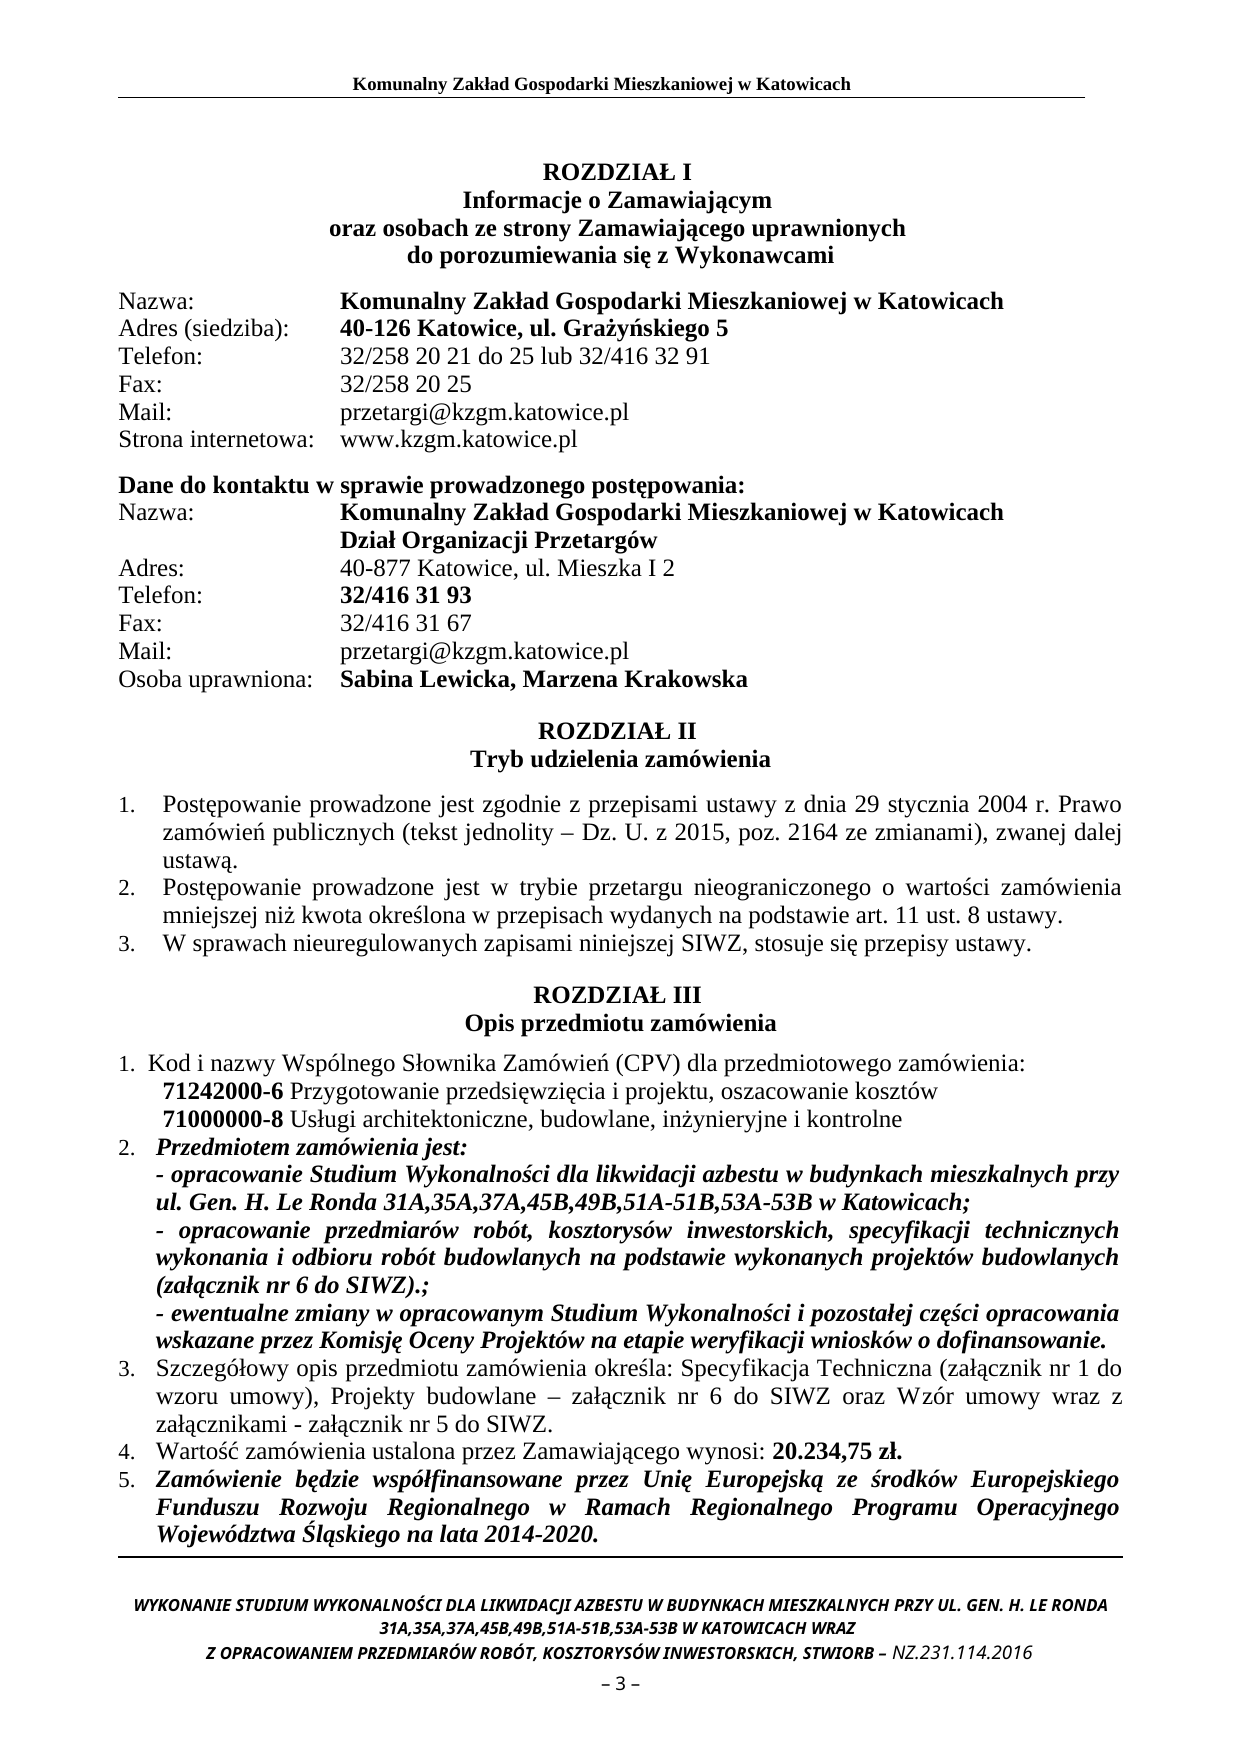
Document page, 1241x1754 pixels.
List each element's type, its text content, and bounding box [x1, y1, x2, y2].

list Przedmiotem zamówienia jest: [118, 1133, 1123, 1160]
list Kod i nazwy Wspólnego Słownika Zamówień (CPV) dla przedmiotowego zamówienia: [118, 1049, 1123, 1077]
list Postępowanie prowadzone jest w trybie przetargu nieograniczonego o wartości zamówienia mniejszej niż kwota określona w przepisach wydanych na podstawie art. 11 ust. 8 ustawy. [118, 873, 1123, 929]
text Adres: 40-877 Katowice, ul. Mieszka I 2 [118, 554, 1123, 582]
list W sprawach nieuregulowanych zapisami niniejszej SIWZ, stosuje się przepisy ustawy. [118, 929, 1123, 957]
text Fax: 32/258 20 25 [118, 370, 1123, 398]
text 71000000-8 Usługi architektoniczne, budowlane, inżynieryjne i kontrolne [118, 1105, 1123, 1133]
list - ewentualne zmiany w opracowanym Studium Wykonalności i pozostałej części opracowania wskazane przez Komisję Oceny Projektów na etapie weryfikacji wniosków o dofinansowanie. [118, 1299, 1123, 1354]
text 71242000-6 Przygotowanie przedsięwzięcia i projektu, oszacowanie kosztów [118, 1077, 1123, 1105]
text Mail: przetargi@kzgm.katowice.pl [118, 398, 1123, 425]
list Postępowanie prowadzone jest zgodnie z przepisami ustawy z dnia 29 stycznia 2004 r. Prawo zamówień publicznych (tekst jednolity – Dz. U. z 2015, poz. 2164 ze zmianami), zwanej dalej ustawą. [118, 790, 1123, 873]
list - opracowanie przedmiarów robót, kosztorysów inwestorskich, specyfikacji technicznych wykonania i odbioru robót budowlanych na podstawie wykonanych projektów budowlanych (załącznik nr 6 do SIWZ).; [118, 1216, 1123, 1299]
list Wartość zamówienia ustalona przez Zamawiającego wynosi: 20.234,75 zł. [118, 1437, 1123, 1465]
text ROZDZIAŁ II Tryb udzielenia zamówienia [118, 717, 1123, 773]
text Osoba uprawniona: Sabina Lewicka, Marzena Krakowska [118, 665, 1123, 692]
text ROZDZIAŁ III Opis przedmiotu zamówienia [118, 982, 1123, 1037]
list - opracowanie Studium Wykonalności dla likwidacji azbestu w budynkach mieszkalnych przy ul. Gen. H. Le Ronda 31A,35A,37A,45B,49B,51A-51B,53A-53B w Katowicach; [118, 1160, 1123, 1216]
list Zamówienie będzie współfinansowane przez Unię Europejską ze środków Europejskiego Funduszu Rozwoju Regionalnego w Ramach Regionalnego Programu Operacyjnego Województwa Śląskiego na lata 2014-2020. [118, 1465, 1123, 1548]
text Nazwa: Komunalny Zakład Gospodarki Mieszkaniowej w Katowicach [118, 287, 1123, 314]
text Strona internetowa: www.kzgm.katowice.pl [118, 425, 1123, 453]
text Dane do kontaktu w sprawie prowadzonego postępowania: [118, 471, 1123, 498]
text Mail: przetargi@kzgm.katowice.pl [118, 637, 1123, 665]
text Telefon: 32/416 31 93 [118, 582, 1123, 609]
text Telefon: 32/258 20 21 do 25 lub 32/416 32 91 [118, 342, 1123, 370]
text Nazwa: Komunalny Zakład Gospodarki Mieszkaniowej w Katowicach Dział Organizacji Przetargów [118, 498, 1123, 554]
list Szczegółowy opis przedmiotu zamówienia określa: Specyfikacja Techniczna (załącznik nr 1 do wzoru umowy), Projekty budowlane – załącznik nr 6 do SIWZ oraz Wzór umowy wraz z załącznikami - załącznik nr 5 do SIWZ. [118, 1354, 1123, 1437]
text Adres (siedziba): 40-126 Katowice, ul. Grażyńskiego 5 [118, 314, 1123, 342]
text Fax: 32/416 31 67 [118, 609, 1123, 637]
text ROZDZIAŁ I Informacje o Zamawiającym oraz osobach ze strony Zamawiającego uprawnionych do porozumiewania się z Wykonawcami [118, 158, 1123, 269]
